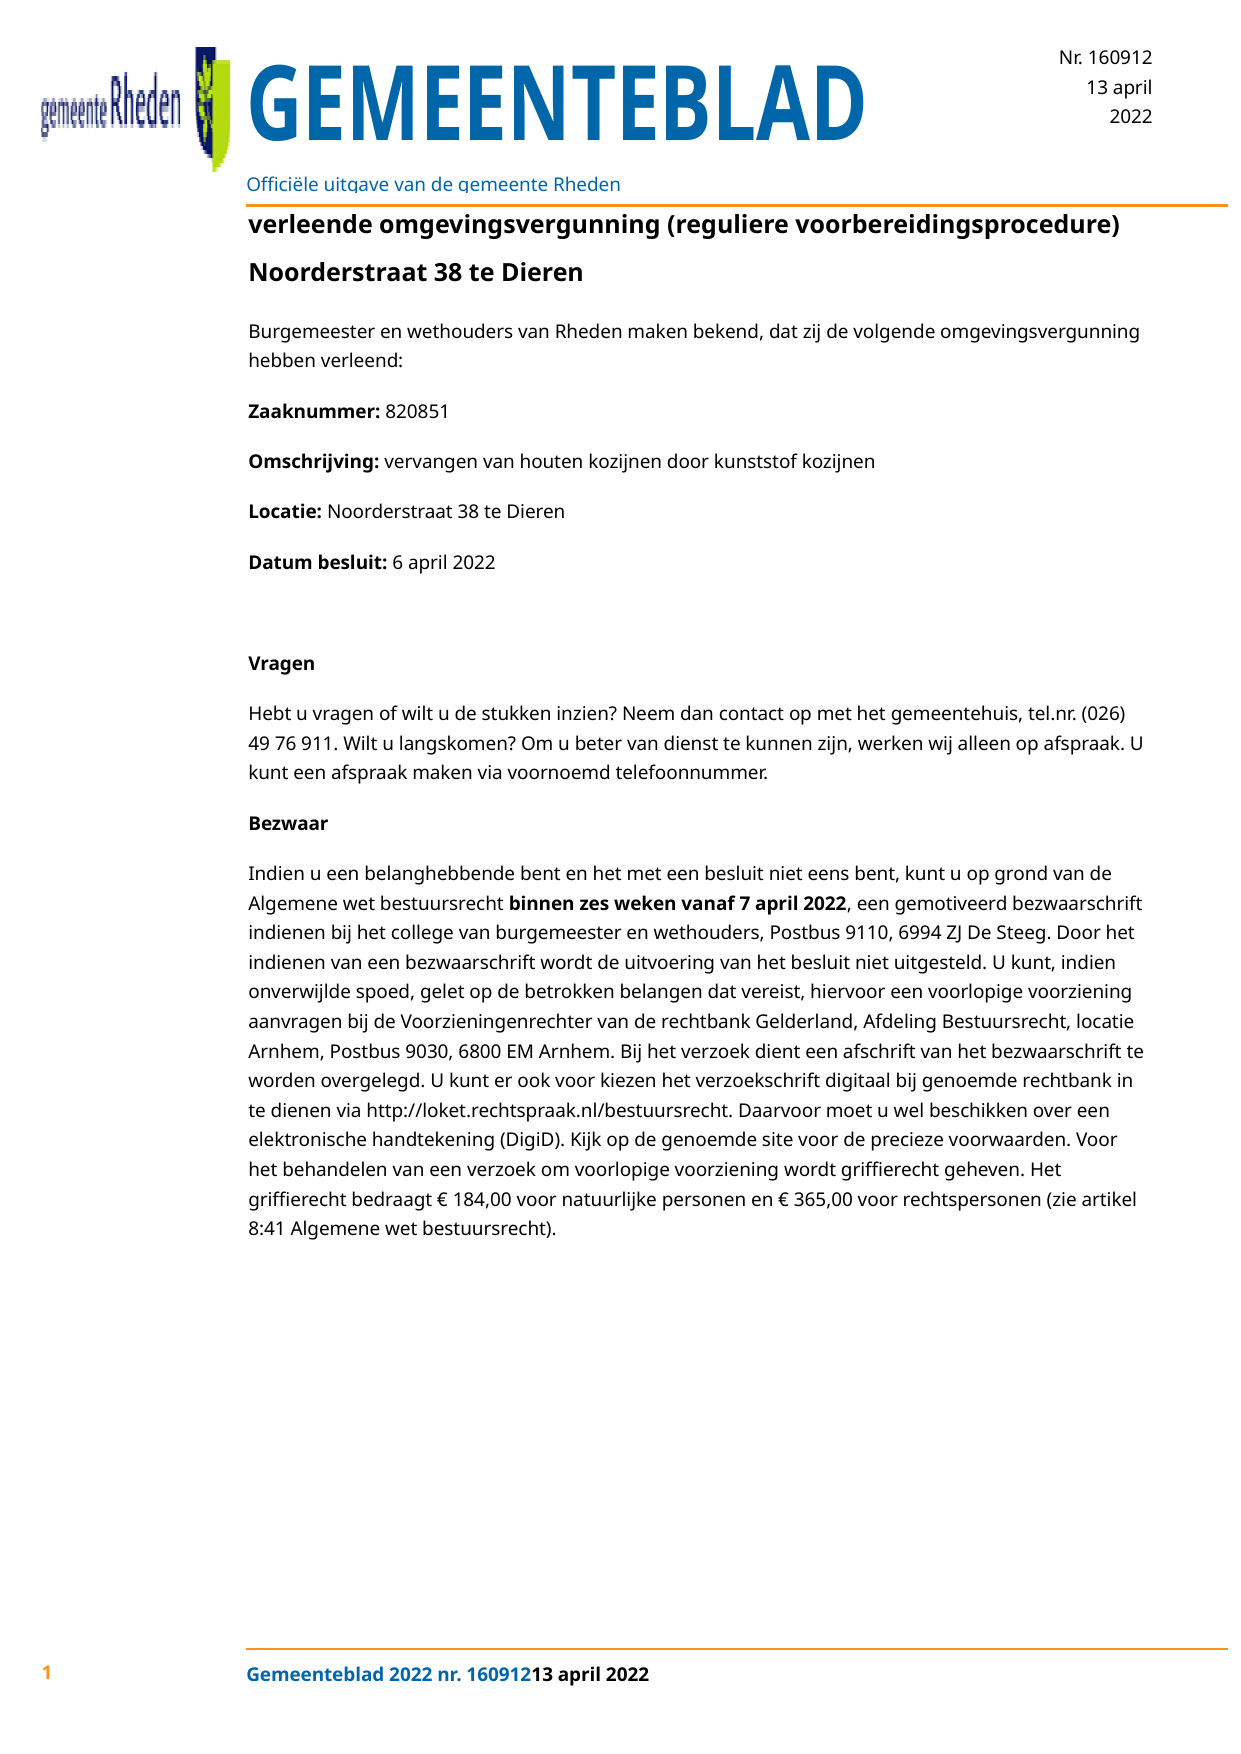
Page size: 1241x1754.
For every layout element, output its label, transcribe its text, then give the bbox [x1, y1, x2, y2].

text Hebt u vragen of wilt u de stukken inzien? Neem dan contact op met het gemeentehuis, tel.nr. (026) 49 76 911. Wilt u langskomen? Om u beter van dienst te kunnen zijn, werken wij alleen op afspraak. U kunt een afspraak maken via voornoemd telefoonnummer. [248, 700, 1152, 785]
text Bezwaar [248, 810, 1152, 836]
text Zaaknummer: 820851 [248, 398, 1152, 424]
text Indien u een belanghebbende bent en het met een besluit niet eens bent, kunt u op grond van de Algemene wet bestuursrecht binnen zes weken vanaf 7 april 2022, een gemotiveerd bezwaarschrift indienen bij het college van burgemeester en wethouders, Postbus 9110, 6994 ZJ De Steeg. Door het indienen van een bezwaarschrift wordt de uitvoering van het besluit niet uitgesteld. U kunt, indien onverwijlde spoed, gelet op de betrokken belangen dat vereist, hiervoor een voorlopige voorziening aanvragen bij de Voorzieningenrechter van de rechtbank Gelderland, Afdeling Bestuursrecht, locatie Arnhem, Postbus 9030, 6800 EM Arnhem. Bij het verzoek dient een afschrift van het bezwaarschrift te worden overgelegd. U kunt er ook voor kiezen het verzoekschrift digitaal bij genoemde rechtbank in te dienen via http://loket.rechtspraak.nl/bestuursrecht. Daarvoor moet u wel beschikken over een elektronische handtekening (DigiD). Kijk op de genoemde site voor de precieze voorwaarden. Voor het behandelen van een verzoek om voorlopige voorziening wordt griffierecht geheven. Het griffierecht bedraagt € 184,00 voor natuurlijke personen en € 365,00 voor rechtspersonen (zie artikel 8:41 Algemene wet bestuursrecht). [248, 860, 1152, 1241]
text Omschrijving: vervangen van houten kozijnen door kunststof kozijnen [248, 448, 1152, 474]
picture [41, 47, 231, 172]
text verleende omgevingsvergunning (reguliere voorbereidingsprocedure) Noorderstraat 38 te Dieren [248, 207, 1152, 288]
text Vragen [248, 650, 1152, 676]
text Datum besluit: 6 april 2022 [248, 549, 1152, 575]
text Locatie: Noorderstraat 38 te Dieren [248, 499, 1152, 524]
text Burgemeester en wethouders van Rheden maken bekend, dat zij de volgende omgevingsvergunning hebben verleend: [248, 318, 1152, 373]
